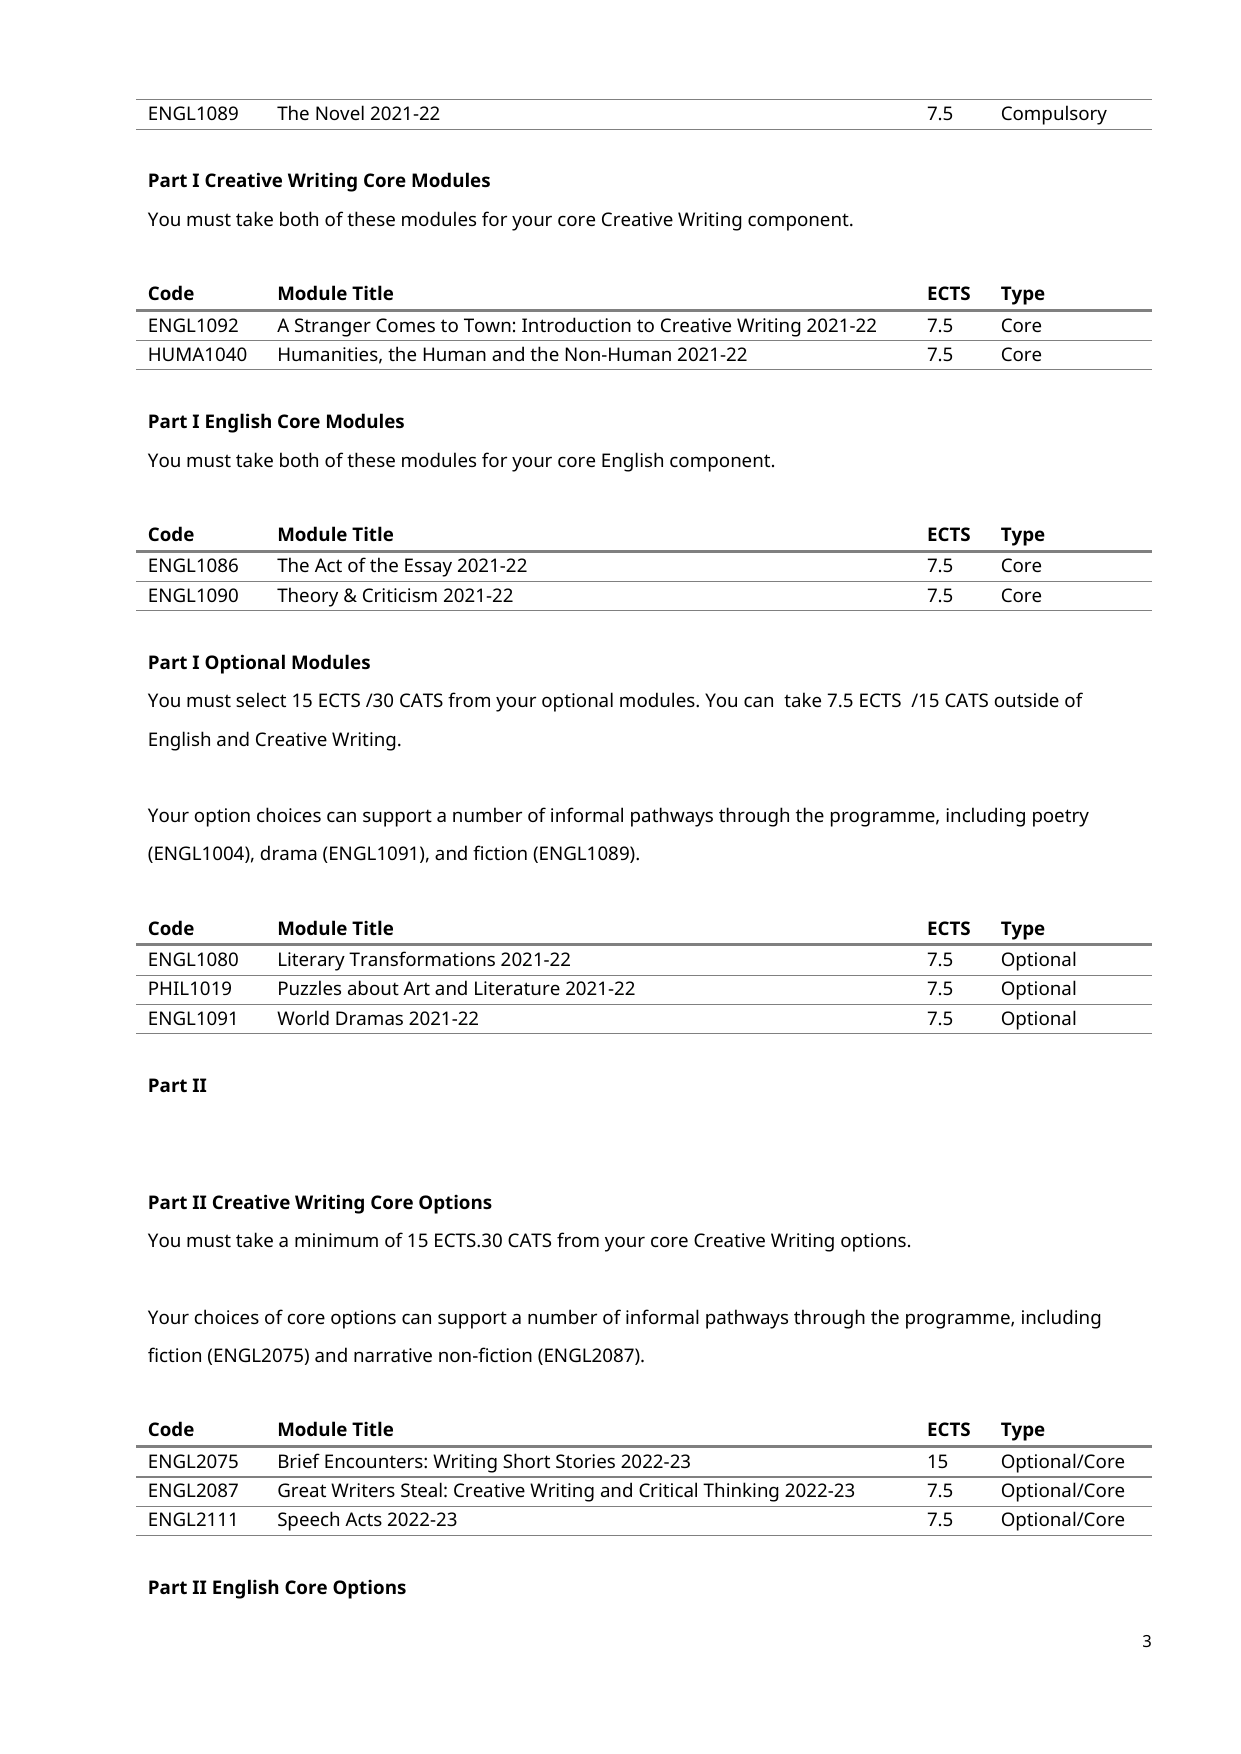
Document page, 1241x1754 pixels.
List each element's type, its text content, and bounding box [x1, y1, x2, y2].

table_cell The Novel 2021-22 [266, 100, 916, 128]
table_cell PHIL1019 [136, 976, 266, 1004]
table_cell Part I Creative Writing Core Modules You must take both of these modules for your core Creative Writing component. [136, 130, 1152, 281]
table_cell Type [989, 1417, 1152, 1445]
table_cell 7.5 [916, 1005, 989, 1033]
table_cell Part II English Core Options [136, 1536, 1152, 1610]
table_cell 7.5 [916, 1507, 989, 1535]
table_cell ENGL2087 [136, 1478, 266, 1506]
table_cell Great Writers Steal: Creative Writing and Critical Thinking 2022-23 [266, 1478, 916, 1506]
table_cell ENGL1092 [136, 312, 266, 340]
table_cell Module Title [266, 1417, 916, 1445]
table_cell Code [136, 915, 266, 943]
table_cell Core [989, 341, 1152, 369]
table_cell 7.5 [916, 946, 989, 975]
table_cell Optional [989, 976, 1152, 1004]
table_cell Speech Acts 2022-23 [266, 1507, 916, 1535]
table_cell Optional/Core [989, 1478, 1152, 1506]
table_cell ENGL2075 [136, 1448, 266, 1476]
table_cell ECTS [916, 1417, 989, 1445]
table_cell Optional [989, 1005, 1152, 1033]
table_cell 7.5 [916, 582, 989, 610]
table_cell Brief Encounters: Writing Short Stories 2022-23 [266, 1448, 916, 1476]
table_cell Core [989, 582, 1152, 610]
table_cell ENGL1090 [136, 582, 266, 610]
table_cell ENGL1086 [136, 553, 266, 581]
table_cell Module Title [266, 281, 916, 309]
table_cell Part II Creative Writing Core Options You must take a minimum of 15 ECTS.30 CATS from your core Creative Writing options. Your choices of core options can support a number of informal pathways through the programme, including fiction (ENGL2075) and narrative non-fiction (ENGL2087). [136, 1151, 1152, 1417]
table_cell Code [136, 521, 266, 549]
table_cell Theory & Criticism 2021-22 [266, 582, 916, 610]
table_cell Optional/Core [989, 1448, 1152, 1476]
table_cell 15 [916, 1448, 989, 1476]
table_cell 7.5 [916, 312, 989, 340]
table_cell 7.5 [916, 553, 989, 581]
table_cell HUMA1040 [136, 341, 266, 369]
table_cell 7.5 [916, 1478, 989, 1506]
table_cell Type [989, 521, 1152, 549]
table_cell The Act of the Essay 2021-22 [266, 553, 916, 581]
table_cell Core [989, 312, 1152, 340]
table_cell ECTS [916, 915, 989, 943]
table_cell Humanities, the Human and the Non-Human 2021-22 [266, 341, 916, 369]
table_cell Core [989, 553, 1152, 581]
table_cell Type [989, 281, 1152, 309]
table_cell ENGL1089 [136, 100, 266, 128]
table_cell ENGL1080 [136, 946, 266, 975]
table_cell Type [989, 915, 1152, 943]
table_cell Optional/Core [989, 1507, 1152, 1535]
table_cell 7.5 [916, 100, 989, 128]
table_cell 7.5 [916, 976, 989, 1004]
table_cell ENGL1091 [136, 1005, 266, 1033]
table_cell Code [136, 1417, 266, 1445]
table_cell Code [136, 281, 266, 309]
table_cell Part I Optional Modules You must select 15 ECTS /30 CATS from your optional modules. You can take 7.5 ECTS /15 CATS outside of English and Creative Writing. Your option choices can support a number of informal pathways through the programme, including poetry (ENGL1004), drama (ENGL1091), and fiction (ENGL1089). [136, 611, 1152, 915]
table_cell ENGL2111 [136, 1507, 266, 1535]
table_cell ECTS [916, 281, 989, 309]
table_cell World Dramas 2021-22 [266, 1005, 916, 1033]
table_cell Module Title [266, 521, 916, 549]
table_cell A Stranger Comes to Town: Introduction to Creative Writing 2021-22 [266, 312, 916, 340]
table_cell Part I English Core Modules You must take both of these modules for your core English component. [136, 370, 1152, 521]
table_cell Optional [989, 946, 1152, 975]
table_cell 7.5 [916, 341, 989, 369]
table_cell Part II [136, 1034, 1152, 1151]
table_cell Puzzles about Art and Literature 2021-22 [266, 976, 916, 1004]
table_cell Compulsory [989, 100, 1152, 128]
table_cell Literary Transformations 2021-22 [266, 946, 916, 975]
table_cell ECTS [916, 521, 989, 549]
table_cell Module Title [266, 915, 916, 943]
